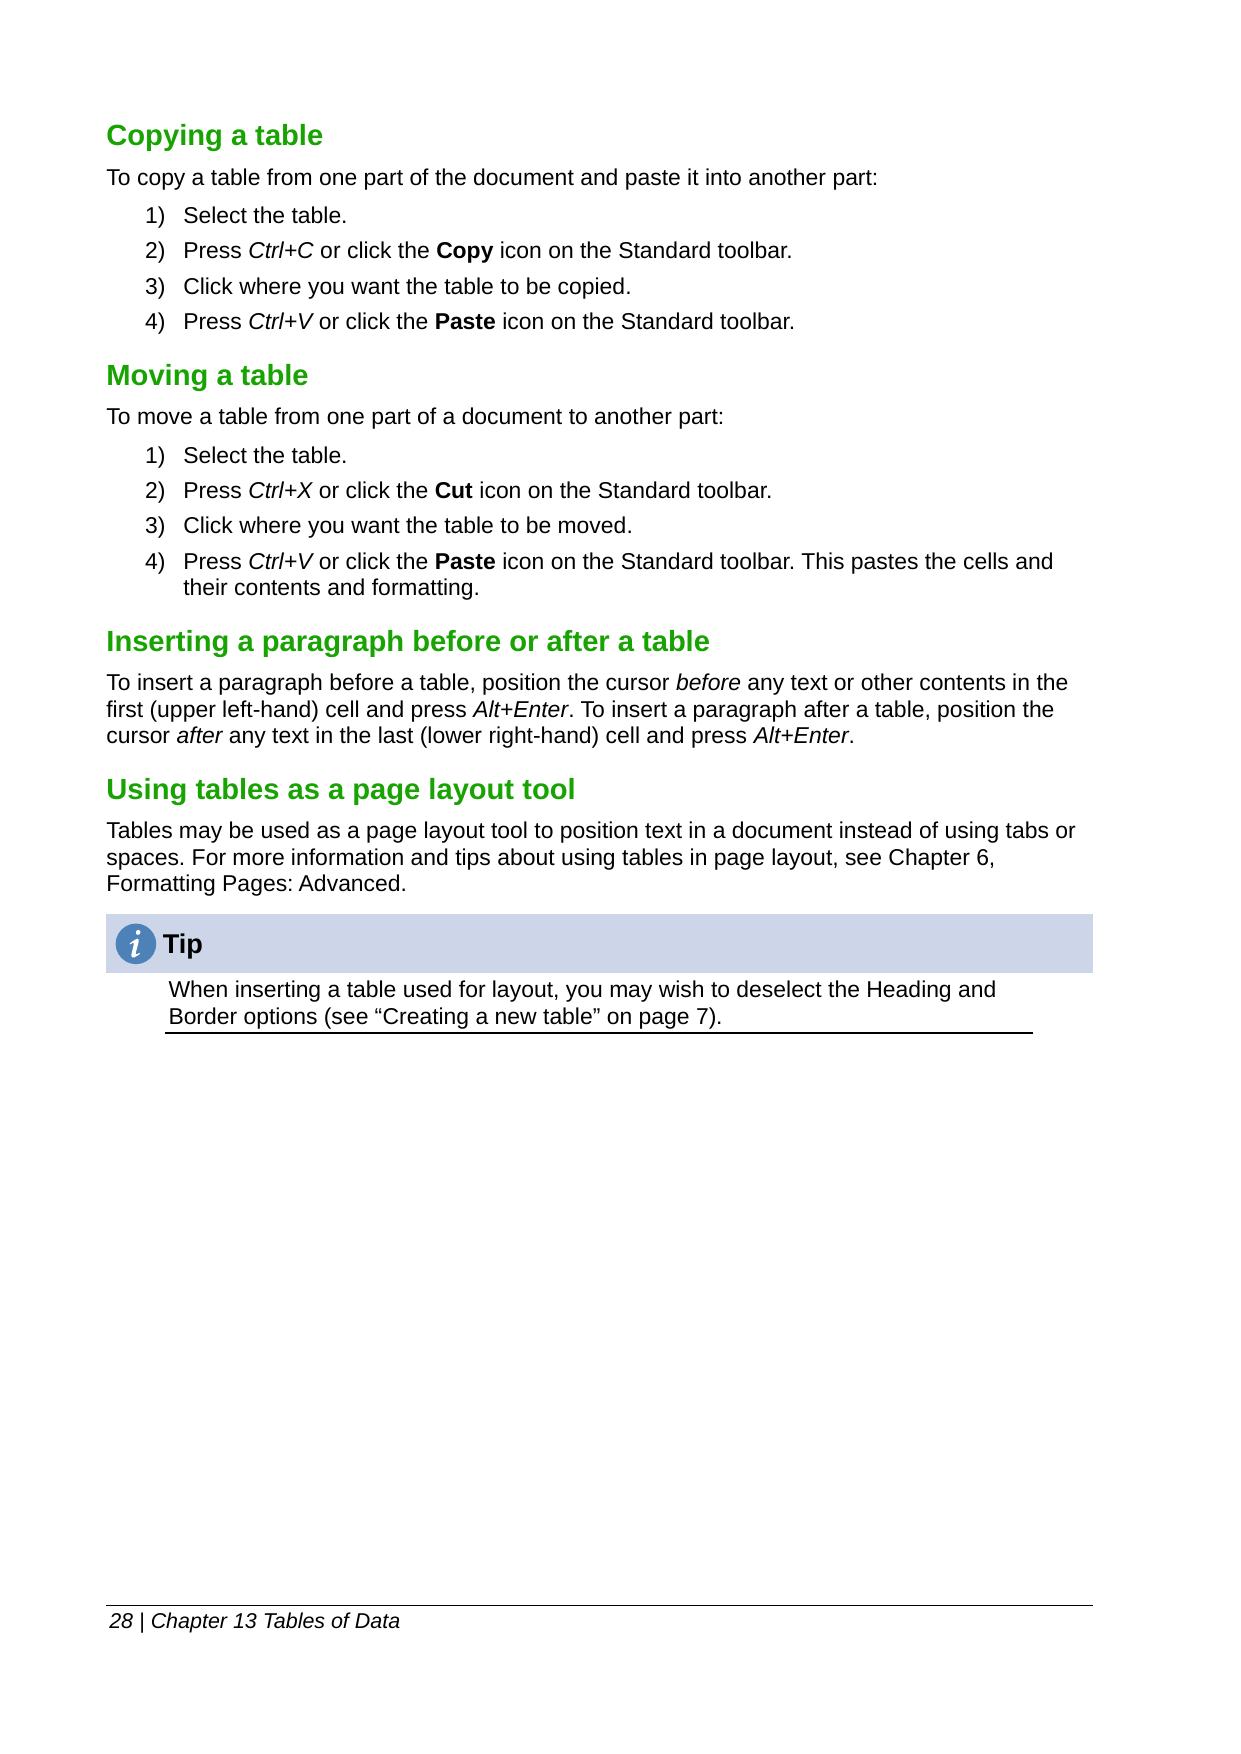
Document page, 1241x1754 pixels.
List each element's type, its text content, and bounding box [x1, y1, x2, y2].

subtitle Inserting a paragraph before or after a table [106, 624, 1093, 658]
list Click where you want the table to be moved. [165, 512, 1093, 539]
text Tables may be used as a page layout tool to position text in a document instead of using tabs or spaces. For more information and tips about using tables in page layout, see Chapter 6, Formatting Pages: Advanced. [106, 817, 1093, 896]
list Press Ctrl+V or click the Paste icon on the Standard toolbar. This pastes the cells and their contents and formatting. [165, 548, 1093, 600]
list Press Ctrl+X or click the Cut icon on the Standard toolbar. [165, 477, 1093, 504]
subtitle Using tables as a page layout tool [106, 772, 1093, 806]
list To move a table from one part of a document to another part: [106, 403, 1093, 429]
list Select the table. [165, 202, 1093, 229]
subtitle Tip [106, 914, 1093, 973]
text When inserting a table used for layout, you may wish to deselect the Heading and Border options (see “Creating a new table” on page 7). [165, 973, 1033, 1032]
list To copy a table from one part of the document and paste it into another part: [106, 163, 1093, 190]
subtitle Copying a table [106, 118, 1093, 152]
list Press Ctrl+V or click the Paste icon on the Standard toolbar. [165, 308, 1093, 334]
list Press Ctrl+C or click the Copy icon on the Standard toolbar. [165, 237, 1093, 264]
list Click where you want the table to be copied. [165, 273, 1093, 299]
list Select the table. [165, 442, 1093, 468]
text To insert a paragraph before a table, position the cursor before any text or other contents in the first (upper left-hand) cell and press Alt+Enter. To insert a paragraph after a table, position the cursor after any text in the last (lower right-hand) cell and press Alt+Enter. [106, 669, 1093, 748]
subtitle Moving a table [106, 358, 1093, 391]
